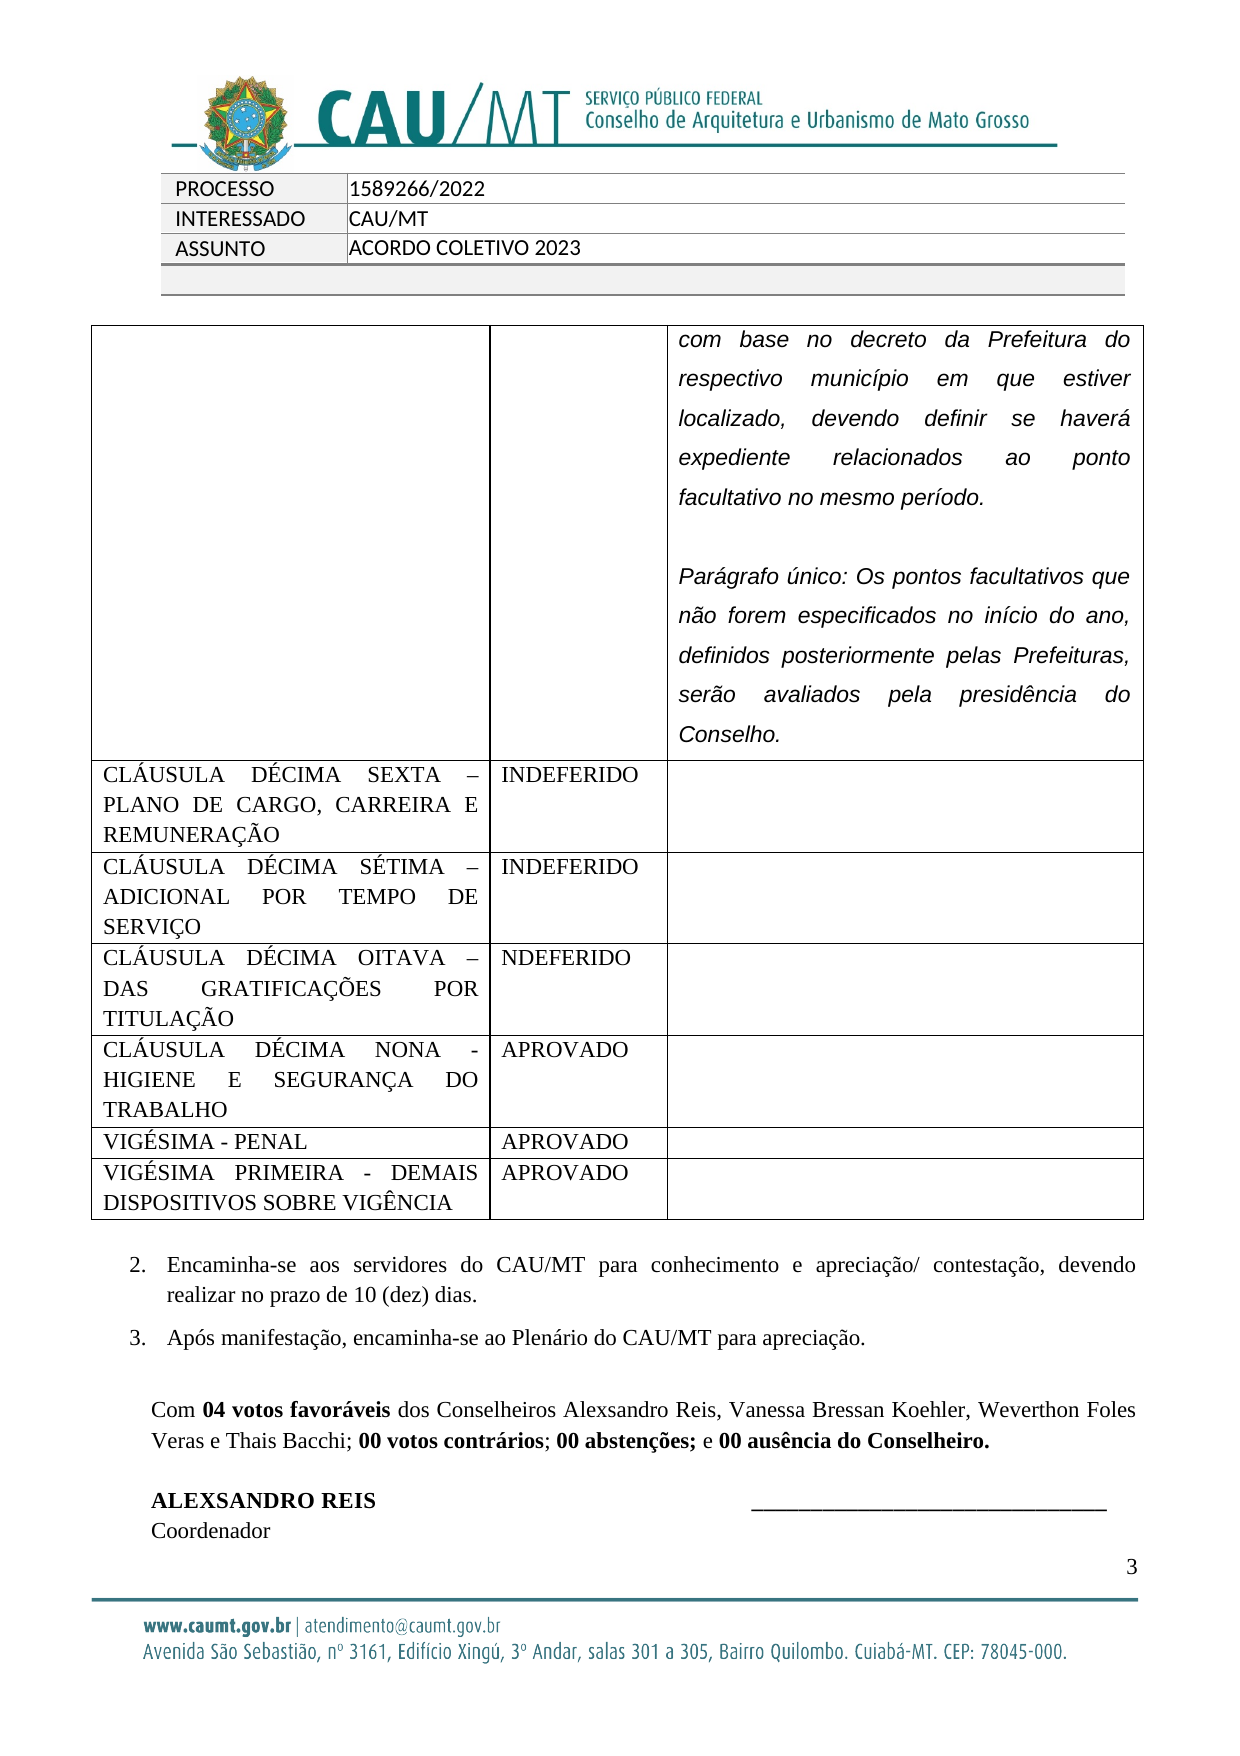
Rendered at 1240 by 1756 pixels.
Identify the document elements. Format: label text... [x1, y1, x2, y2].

table_cell [92, 326, 489, 760]
table_cell INDEFERIDO [491, 761, 667, 852]
table_cell [668, 1159, 1143, 1219]
table_cell CLÁUSULA DÉCIMA OITAVA – DAS GRATIFICAÇÕES POR TITULAÇÃO [92, 944, 489, 1035]
table_cell [668, 853, 1143, 943]
table_cell INDEFERIDO [491, 853, 667, 943]
text Com 04 votos favoráveis dos Conselheiros Alexsandro Reis, Vanessa Bressan Koehler, Weverthon Foles Veras e Thais Bacchi; 00 votos contrários; 00 abstenções; e 00 ausência do Conselheiro. [151, 1396, 1137, 1453]
table_cell com base no decreto da Prefeitura do respectivo município em que estiver localizado, devendo definir se haverá expediente relacionados ao ponto facultativo no mesmo período. Parágrafo único: Os pontos facultativos que não forem especificados no início do ano, definidos posteriormente pelas Prefeituras, serão avaliados pela presidência do Conselho. [668, 326, 1143, 760]
text alexsandro REIS ______________________________ [151, 1487, 1137, 1513]
table_cell VIGÉSIMA - PENAL [92, 1128, 489, 1158]
table_cell [491, 326, 667, 760]
table_cell CLÁUSULA DÉCIMA SEXTA – PLANO DE CARGO, CARREIRA E REMUNERAÇÃO [92, 761, 489, 852]
table_cell CLÁUSULA DÉCIMA NONA - HIGIENE E SEGURANÇA DO TRABALHO [92, 1036, 489, 1127]
table_cell VIGÉSIMA PRIMEIRA - DEMAIS DISPOSITIVOS SOBRE VIGÊNCIA [92, 1159, 489, 1219]
list Encaminha-se aos servidores do CAU/MT para conhecimento e apreciação/ contestação, devendo realizar no prazo de 10 (dez) dias. [129, 1251, 1137, 1307]
table_cell APROVADO [491, 1128, 667, 1158]
list Após manifestação, encaminha-se ao Plenário do CAU/MT para apreciação. [129, 1323, 1137, 1350]
text Coordenador [151, 1517, 1137, 1544]
table_cell APROVADO [491, 1159, 667, 1219]
table_cell [668, 1036, 1143, 1127]
table_cell CLÁUSULA DÉCIMA SÉTIMA – ADICIONAL POR TEMPO DE SERVIÇO [92, 853, 489, 943]
table_cell [668, 1128, 1143, 1158]
table_cell [668, 761, 1143, 852]
table_cell APROVADO [491, 1036, 667, 1127]
table_cell [668, 944, 1143, 1035]
table_cell NDEFERIDO [491, 944, 667, 1035]
